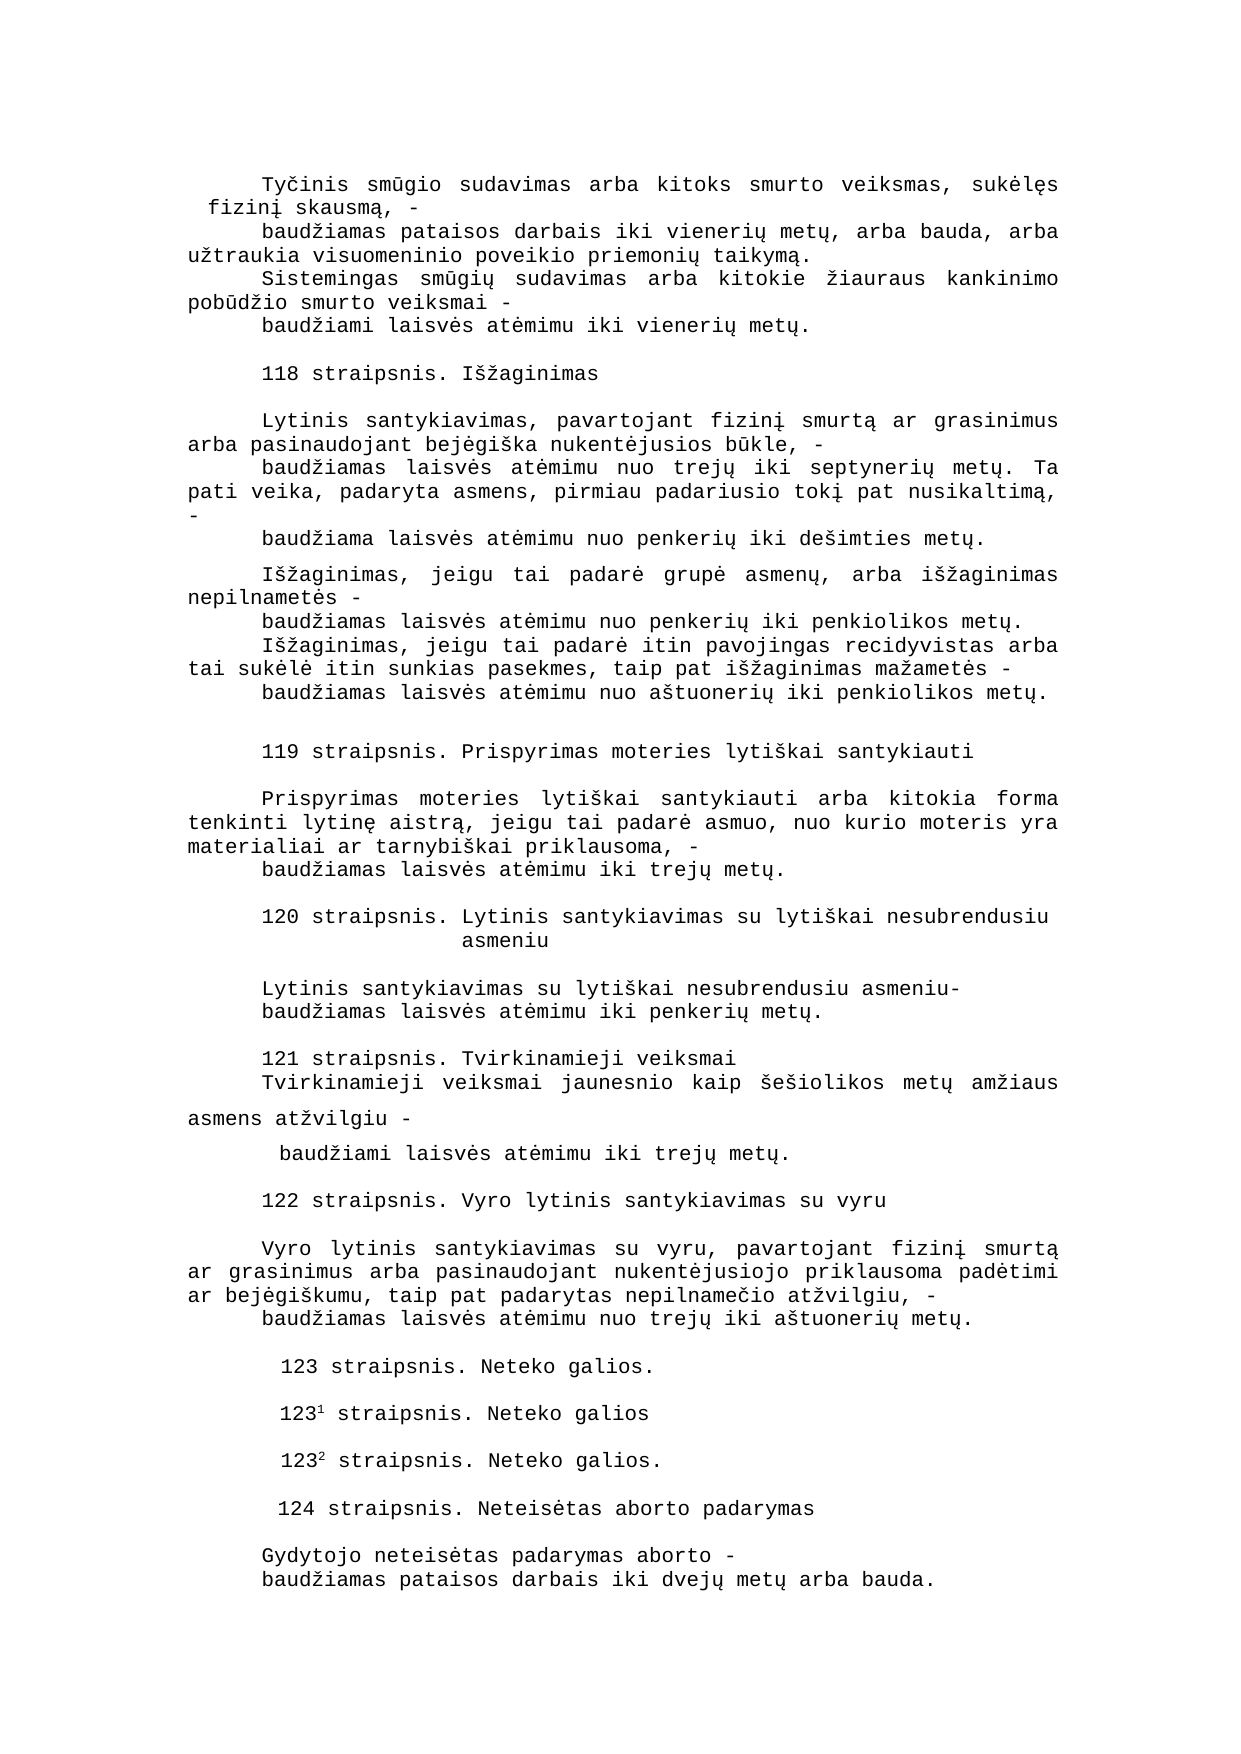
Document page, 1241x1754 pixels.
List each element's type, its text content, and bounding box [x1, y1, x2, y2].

text 123 straipsnis. Neteko galios. [206, 1356, 1059, 1379]
text 124 straipsnis. Neteisėtas aborto padarymas [203, 1498, 1059, 1521]
text baudžiamas laisvės atėmimu nuo aštuonerių iki penkiolikos metų. [187, 682, 1059, 706]
text 120 straipsnis. Lytinis santykiavimas su lytiškai nesubrendusiu [261, 907, 1059, 930]
text baudžiamas laisvės atėmimu nuo trejų iki septynerių metų. Ta pati veika, padaryta asmens, pirmiau padariusio tokį pat nusikaltimą, - [187, 457, 1059, 528]
text baudžiama laisvės atėmimu nuo penkerių iki dešimties metų. [187, 528, 1059, 552]
text baudžiami laisvės atėmimu iki vienerių metų. [187, 316, 1059, 339]
text 122 straipsnis. Vyro lytinis santykiavimas su vyru [206, 1190, 1059, 1214]
text baudžiamas laisvės atėmimu iki penkerių metų. [261, 1001, 1059, 1025]
text Sistemingas smūgių sudavimas arba kitokie žiauraus kankinimo pobūdžio smurto veiksmai - [187, 268, 1059, 316]
text 1231 straipsnis. Neteko galios [205, 1403, 1059, 1427]
text baudžiamas pataisos darbais iki vienerių metų, arba bauda, arba užtraukia visuomeninio poveikio priemonių taikymą. [187, 221, 1059, 268]
text baudžiamas laisvės atėmimu iki trejų metų. [206, 859, 1059, 883]
text 1232 straipsnis. Neteko galios. [206, 1450, 1059, 1474]
text Lytinis santykiavimas su lytiškai nesubrendusiu asmeniu- [261, 977, 1059, 1001]
text baudžiamas laisvės atėmimu nuo trejų iki aštuonerių metų. [187, 1308, 1059, 1332]
text Gydytojo neteisėtas padarymas aborto - [203, 1545, 1059, 1568]
text Tyčinis smūgio sudavimas arba kitoks smurto veiksmas, sukėlęs fizinį skausmą, - [207, 174, 1059, 221]
text 119 straipsnis. Prispyrimas moteries lytiškai santykiauti [205, 741, 1059, 765]
text Išžaginimas, jeigu tai padarė grupė asmenų, arba išžaginimas nepilnametės - [187, 564, 1059, 611]
text baudžiami laisvės atėmimu iki trejų metų. [205, 1143, 1059, 1167]
text Tvirkinamieji veiksmai jaunesnio kaip šešiolikos metų amžiaus asmens atžvilgiu - [187, 1072, 1059, 1131]
text baudžiamas pataisos darbais iki dvejų metų arba bauda. [187, 1568, 1059, 1592]
text Vyro lytinis santykiavimas su vyru, pavartojant fizinį smurtą ar grasinimus arba pasinaudojant nukentėjusiojo priklausoma padėtimi ar bejėgiškumu, taip pat padarytas nepilnamečio atžvilgiu, - [187, 1237, 1059, 1308]
text 118 straipsnis. Išžaginimas [206, 363, 1059, 386]
text Išžaginimas, jeigu tai padarė itin pavojingas recidyvistas arba tai sukėlė itin sunkias pasekmes, taip pat išžaginimas mažametės - [187, 635, 1059, 682]
text baudžiamas laisvės atėmimu nuo penkerių iki penkiolikos metų. [187, 611, 1059, 635]
text asmeniu [261, 930, 1059, 954]
text 121 straipsnis. Tvirkinamieji veiksmai [261, 1048, 1059, 1072]
text Prispyrimas moteries lytiškai santykiauti arba kitokia forma tenkinti lytinę aistrą, jeigu tai padarė asmuo, nuo kurio moteris yra materialiai ar tarnybiškai priklausoma, - [187, 788, 1059, 859]
text Lytinis santykiavimas, pavartojant fizinį smurtą ar grasinimus arba pasinaudojant bejėgiška nukentėjusios būkle, - [187, 410, 1059, 457]
